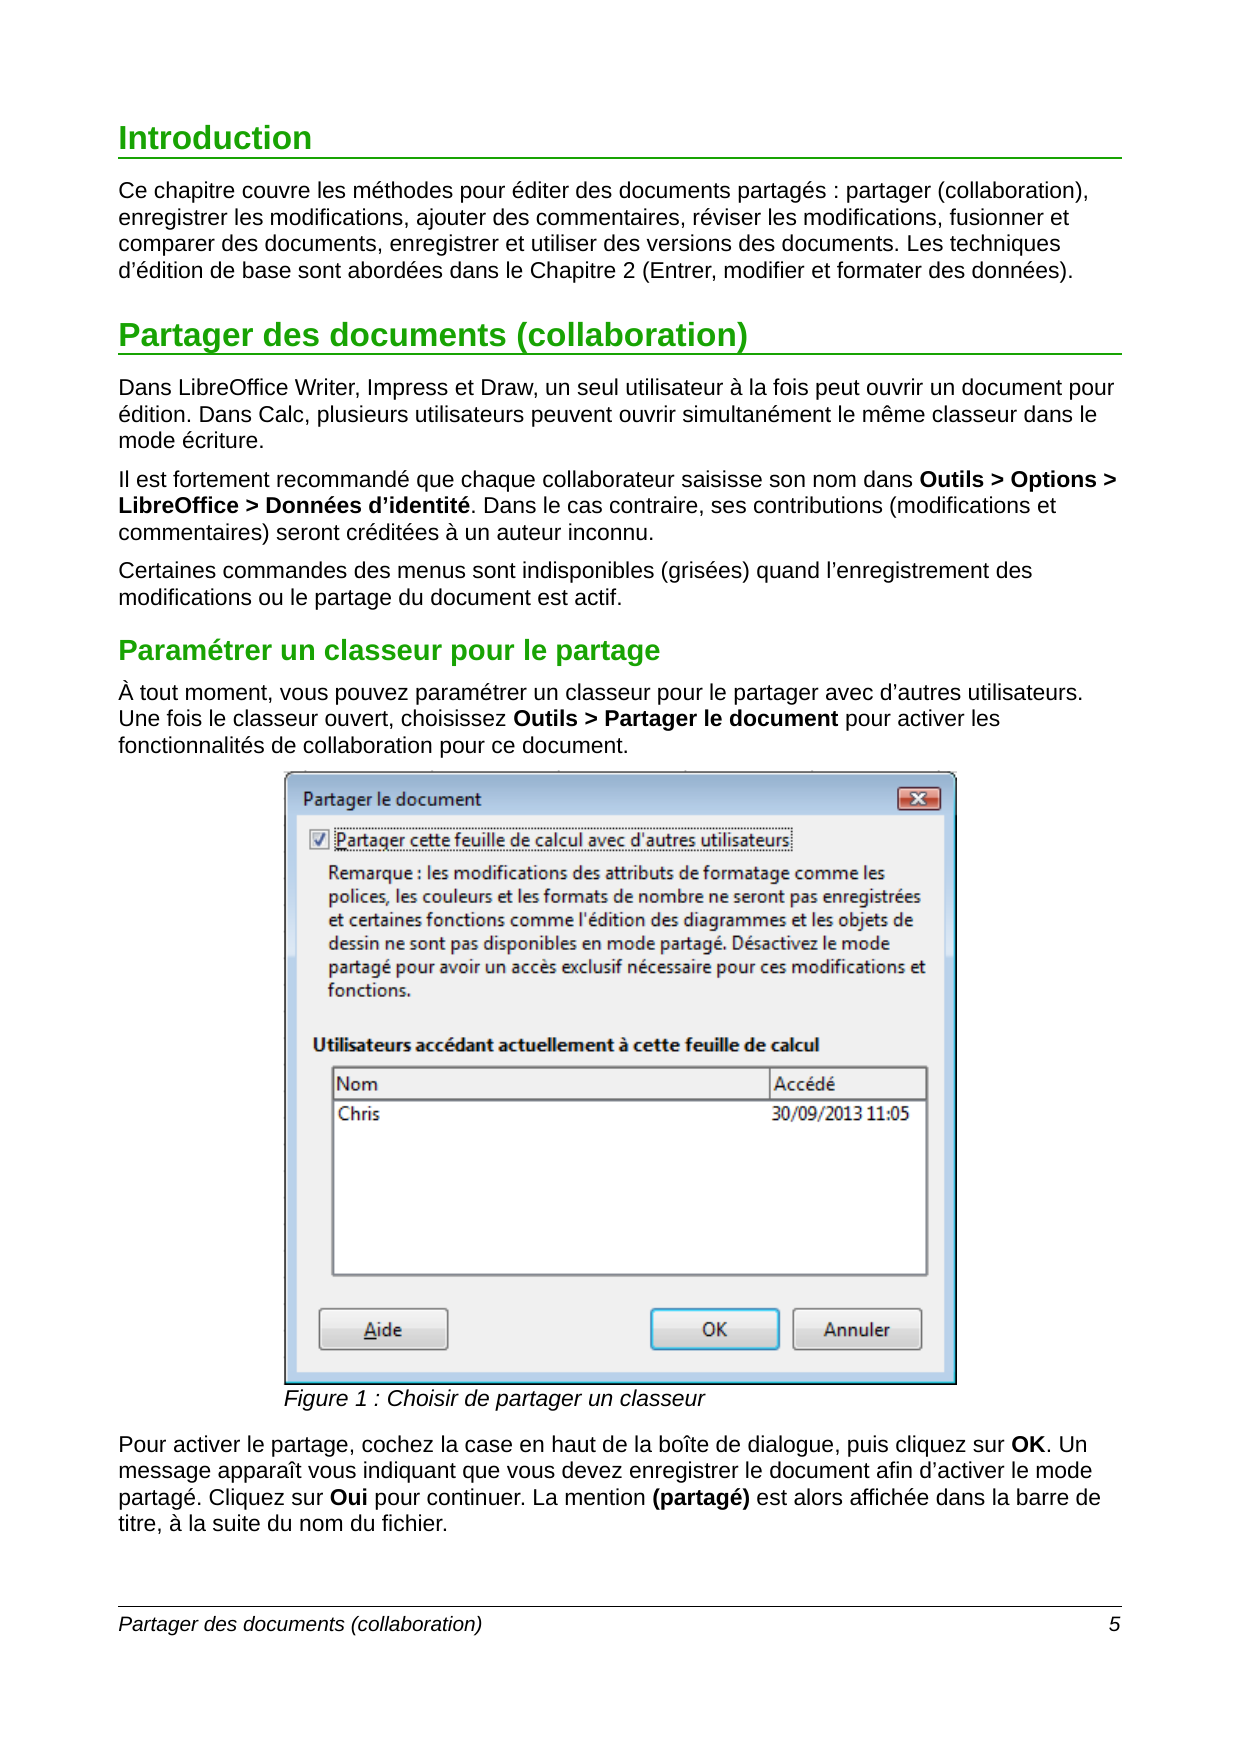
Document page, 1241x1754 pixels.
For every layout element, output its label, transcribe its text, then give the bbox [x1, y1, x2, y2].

text Il est fortement recommandé que chaque collaborateur saisisse son nom dans Outils > Options > LibreOffice > Données d’identité. Dans le cas contraire, ses contributions (modifications et commentaires) seront créditées à un auteur inconnu. [118, 466, 1122, 545]
subtitle Paramétrer un classeur pour le partage [118, 633, 1122, 667]
text Ce chapitre couvre les méthodes pour éditer des documents partagés : partager (collaboration), enregistrer les modifications, ajouter des commentaires, réviser les modifications, fusionner et comparer des documents, enregistrer et utiliser des versions des documents. Les techniques d’édition de base sont abordées dans le Chapitre 2 (Entrer, modifier et formater des données). [118, 177, 1122, 283]
subtitle Partager des documents (collaboration) [118, 315, 1122, 353]
picture [283, 770, 957, 1385]
text Certaines commandes des menus sont indisponibles (grisées) quand l’enregistrement des modifications ou le partage du document est actif. [118, 557, 1122, 610]
subtitle Introduction [118, 118, 1122, 157]
text Pour activer le partage, cochez la case en haut de la boîte de dialogue, puis cliquez sur OK. Un message apparaît vous indiquant que vous devez enregistrer le document afin d’activer le mode partagé. Cliquez sur Oui pour continuer. La mention (partagé) est alors affichée dans la barre de titre, à la suite du nom du fichier. [118, 1431, 1122, 1536]
text À tout moment, vous pouvez paramétrer un classeur pour le partager avec d’autres utilisateurs. Une fois le classeur ouvert, choisissez Outils > Partager le document pour activer les fonctionnalités de collaboration pour ce document. [118, 679, 1122, 758]
text Figure 1 : Choisir de partager un classeur [283, 1385, 957, 1411]
text Dans LibreOffice Writer, Impress et Draw, un seul utilisateur à la fois peut ouvrir un document pour édition. Dans Calc, plusieurs utilisateurs peuvent ouvrir simultanément le même classeur dans le mode écriture. [118, 374, 1122, 453]
